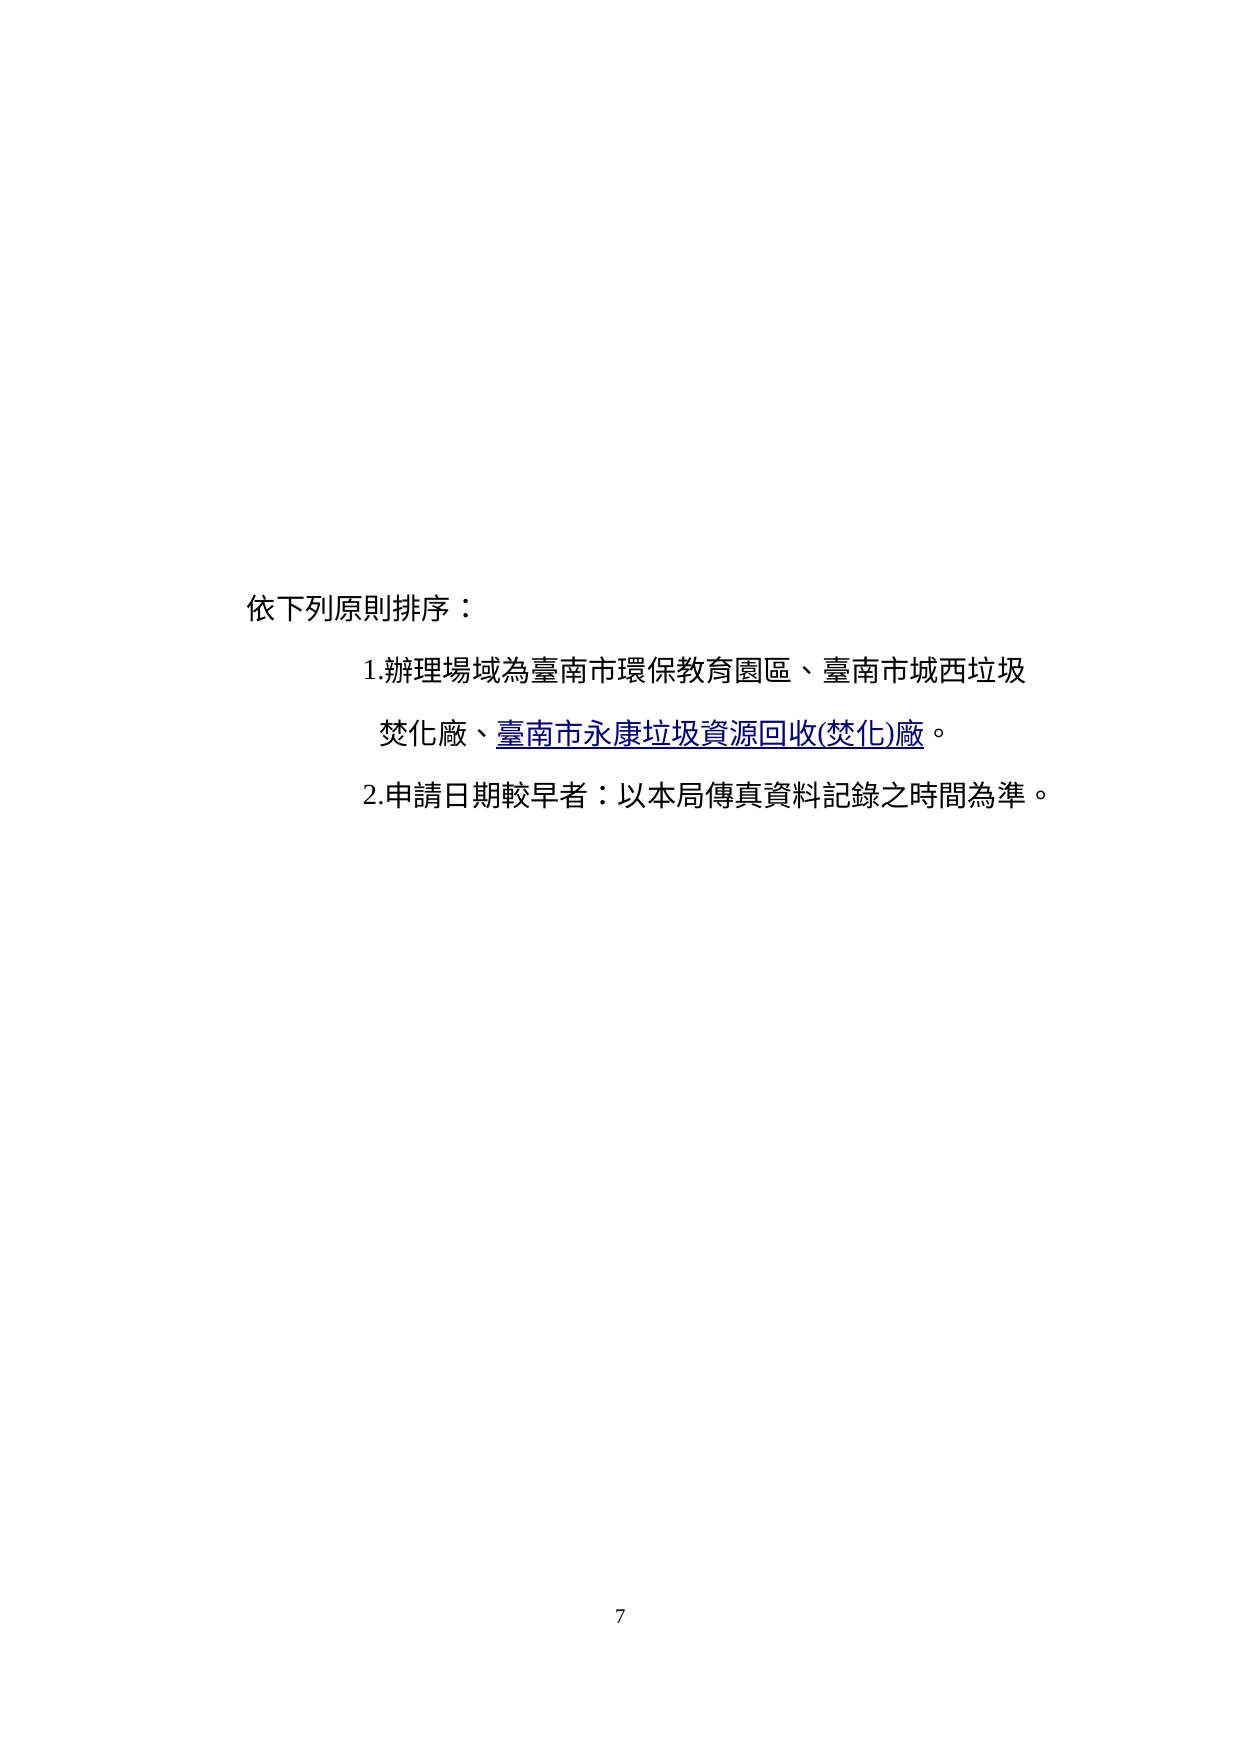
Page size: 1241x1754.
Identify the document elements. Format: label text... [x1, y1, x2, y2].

text 1.辦理場域為臺南市環保教育園區、臺南市城西垃圾焚化廠、臺南市永康垃圾資源回收(焚化)廠。 [362, 627, 1053, 752]
text 2.申請日期較早者：以本局傳真資料記錄之時間為準。 [362, 752, 1053, 815]
text 依下列原則排序： [247, 565, 1053, 627]
